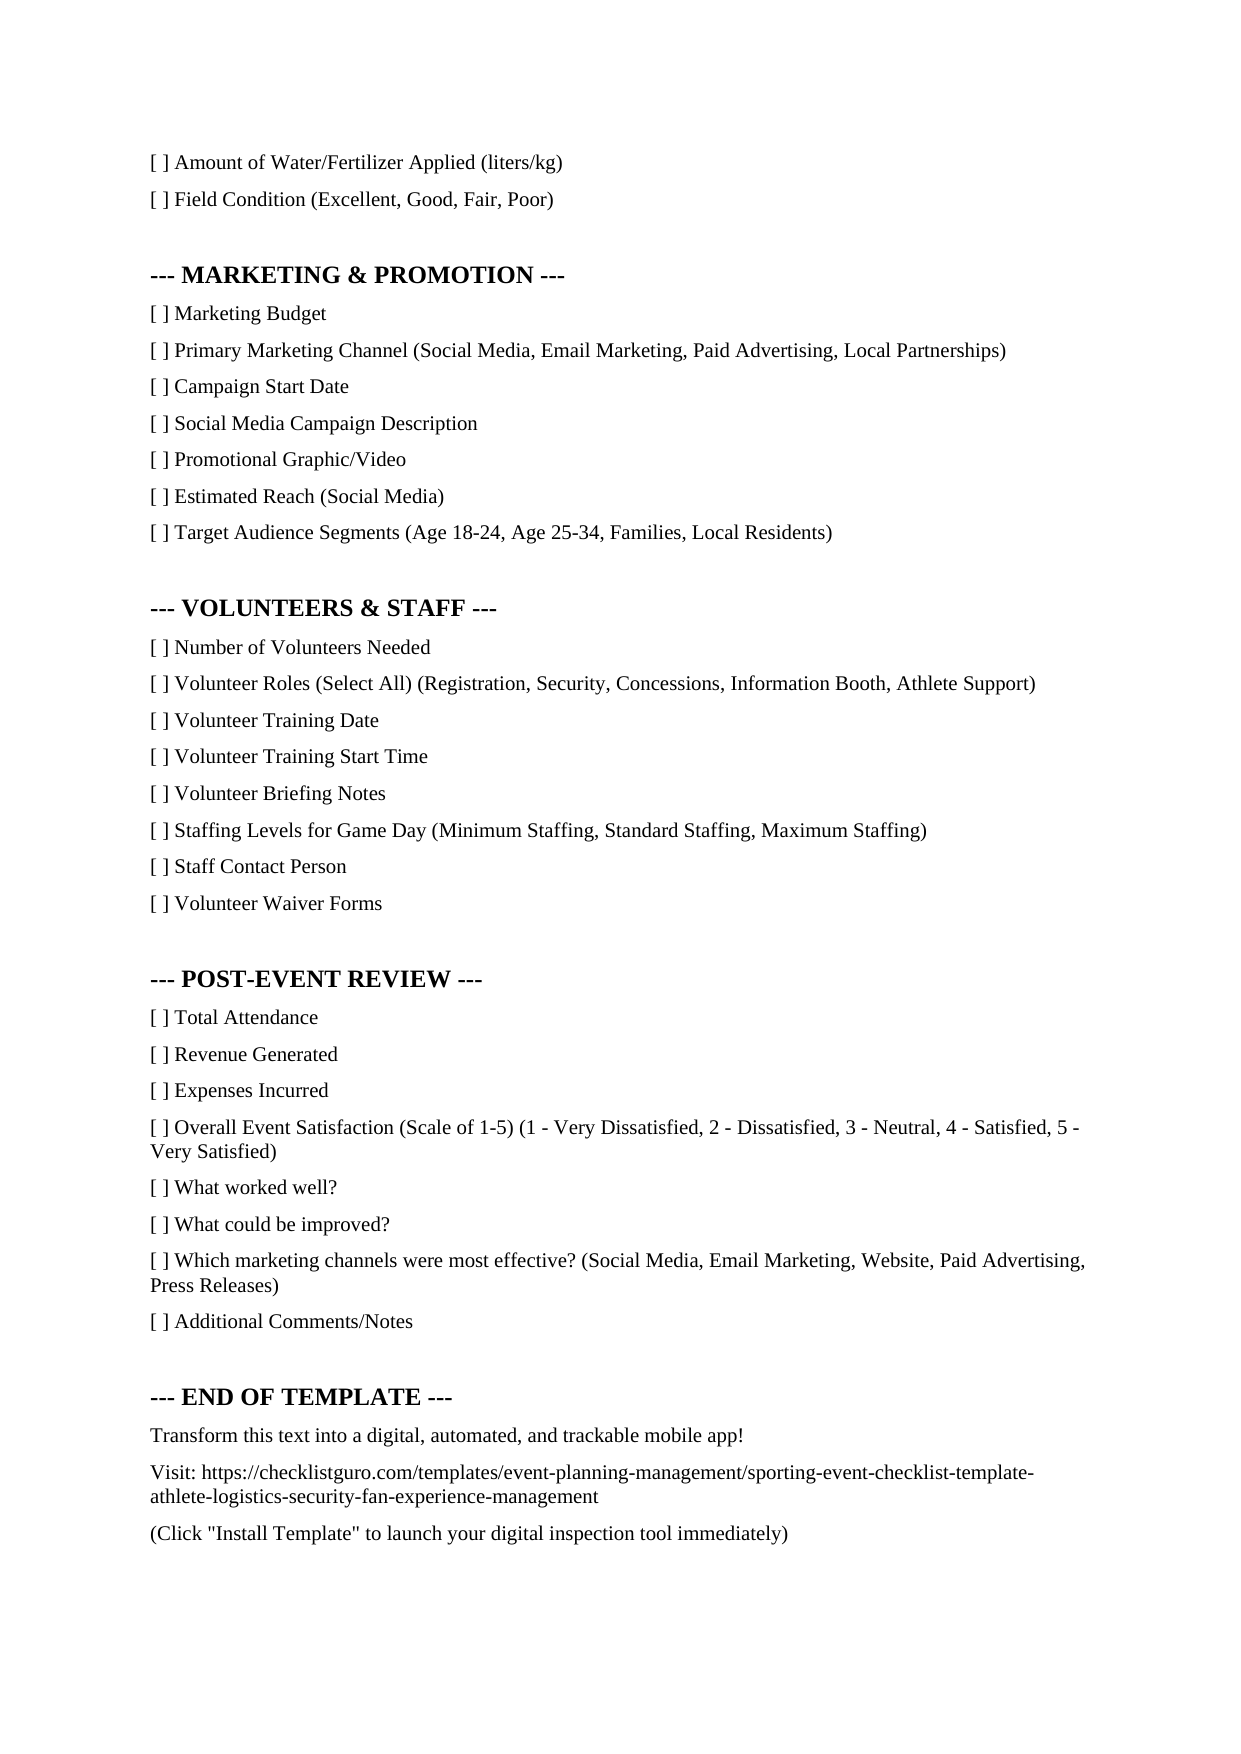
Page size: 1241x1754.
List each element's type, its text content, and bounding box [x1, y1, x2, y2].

text [ ] Campaign Start Date [150, 374, 1090, 398]
text [ ] What could be improved? [150, 1212, 1090, 1236]
text Visit: https://checklistguro.com/templates/event-planning-management/sporting-event-checklist-template-athlete-logistics-security-fan-experience-management [150, 1460, 1090, 1508]
text [ ] Promotional Graphic/Video [150, 447, 1090, 471]
text [ ] Volunteer Waiver Forms [150, 891, 1090, 915]
text [ ] Volunteer Training Date [150, 708, 1090, 732]
text [ ] Staff Contact Person [150, 854, 1090, 878]
text [ ] Additional Comments/Notes [150, 1309, 1090, 1333]
text [ ] Field Condition (Excellent, Good, Fair, Poor) [150, 187, 1090, 211]
text (Click "Install Template" to launch your digital inspection tool immediately) [150, 1521, 1090, 1545]
text [ ] Social Media Campaign Description [150, 411, 1090, 435]
text [ ] Estimated Reach (Social Media) [150, 484, 1090, 508]
text --- MARKETING & PROMOTION --- [150, 260, 1090, 288]
text [ ] Marketing Budget [150, 301, 1090, 325]
text [ ] Volunteer Roles (Select All) (Registration, Security, Concessions, Information Booth, Athlete Support) [150, 671, 1090, 695]
text [ ] Total Attendance [150, 1005, 1090, 1029]
text --- VOLUNTEERS & STAFF --- [150, 593, 1090, 622]
text --- END OF TEMPLATE --- [150, 1382, 1090, 1411]
text [ ] Number of Volunteers Needed [150, 635, 1090, 659]
text [ ] Target Audience Segments (Age 18-24, Age 25-34, Families, Local Residents) [150, 520, 1090, 544]
text [ ] Revenue Generated [150, 1042, 1090, 1066]
text [ ] Volunteer Briefing Notes [150, 781, 1090, 805]
text [ ] Primary Marketing Channel (Social Media, Email Marketing, Paid Advertising, Local Partnerships) [150, 337, 1090, 362]
text Transform this text into a digital, automated, and trackable mobile app! [150, 1423, 1090, 1447]
text [ ] What worked well? [150, 1175, 1090, 1199]
text [ ] Overall Event Satisfaction (Scale of 1-5) (1 - Very Dissatisfied, 2 - Dissatisfied, 3 - Neutral, 4 - Satisfied, 5 - Very Satisfied) [150, 1115, 1090, 1163]
text [ ] Amount of Water/Fertilizer Applied (liters/kg) [150, 150, 1090, 174]
text [ ] Volunteer Training Start Time [150, 744, 1090, 768]
text [ ] Staffing Levels for Game Day (Minimum Staffing, Standard Staffing, Maximum Staffing) [150, 817, 1090, 842]
text [ ] Which marketing channels were most effective? (Social Media, Email Marketing, Website, Paid Advertising, Press Releases) [150, 1248, 1090, 1297]
text [ ] Expenses Incurred [150, 1078, 1090, 1102]
text --- POST-EVENT REVIEW --- [150, 964, 1090, 992]
